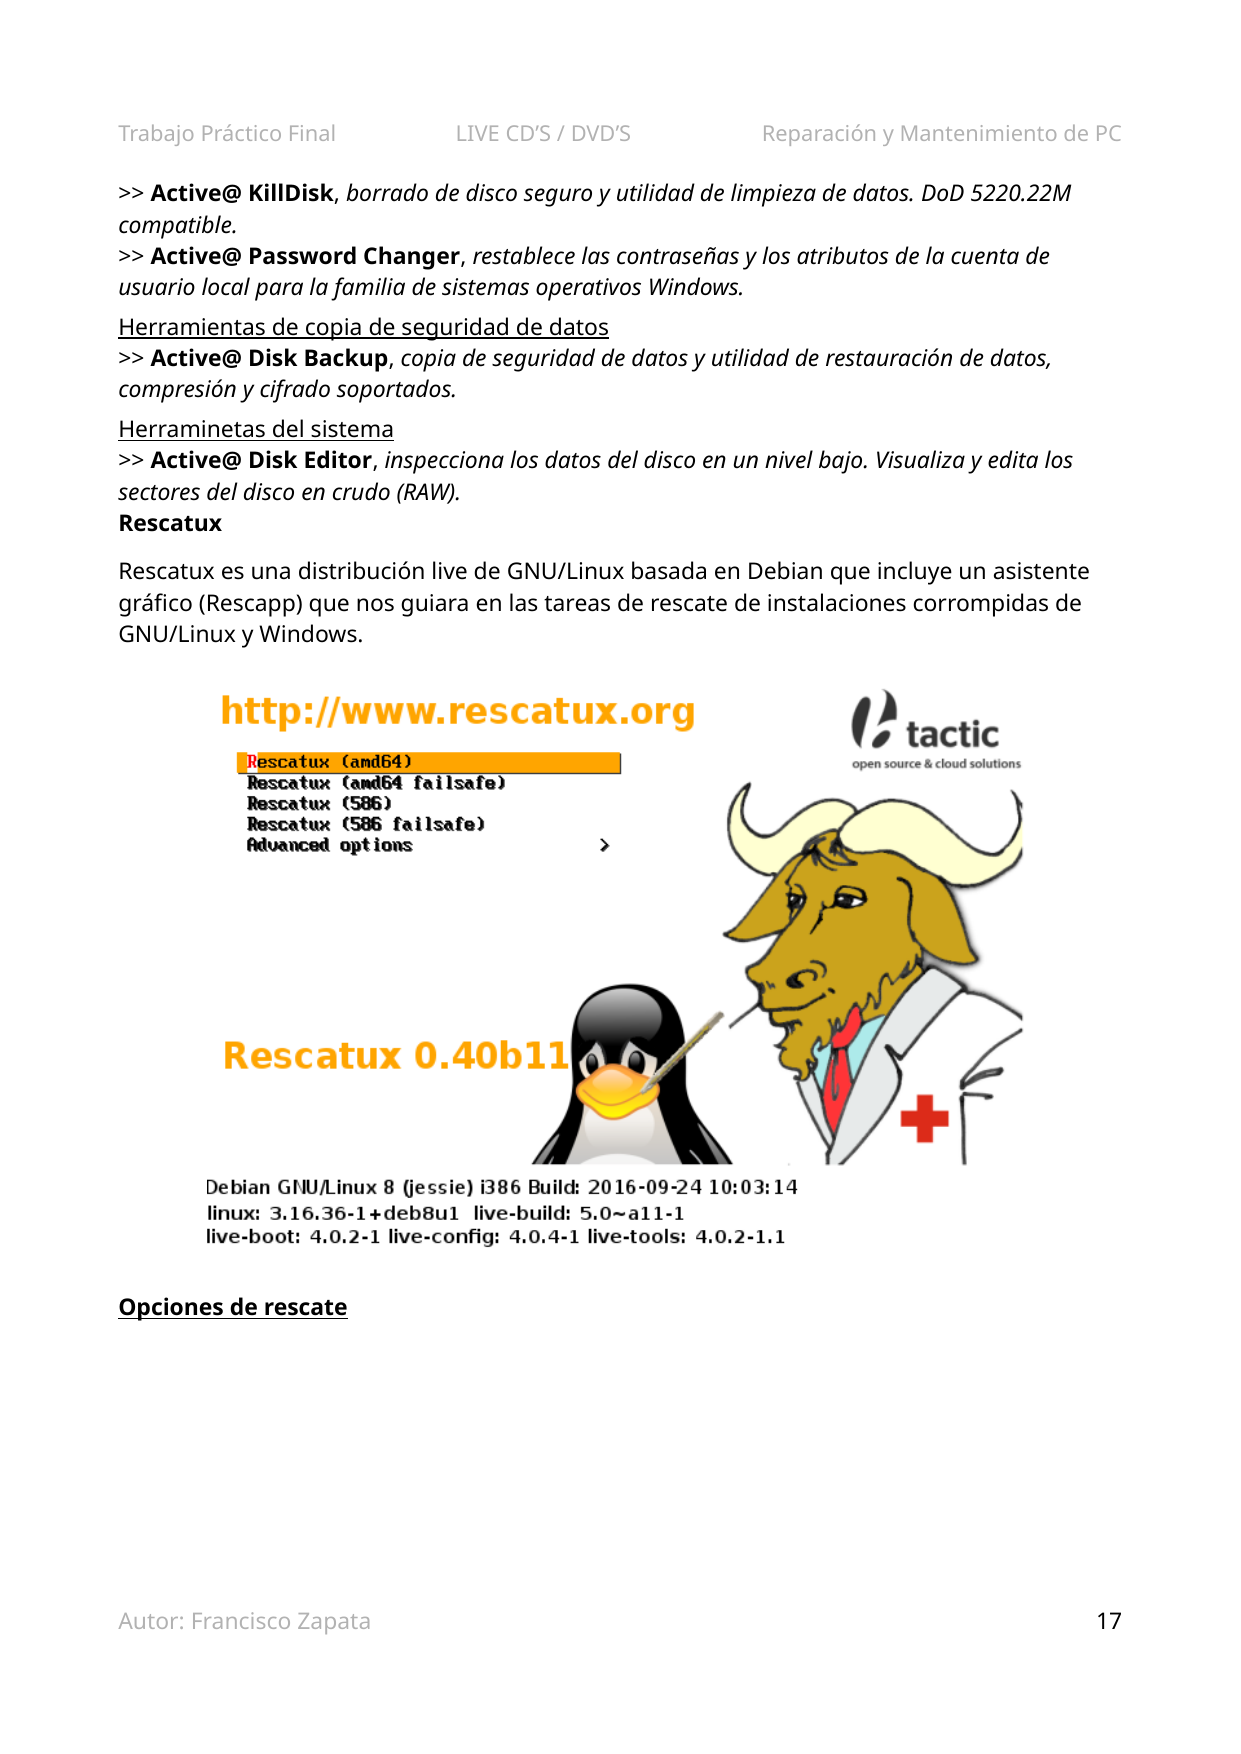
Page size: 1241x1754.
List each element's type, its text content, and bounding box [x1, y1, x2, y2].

text Opciones de rescate [118, 1291, 1122, 1322]
picture [207, 680, 1034, 1260]
text >> Active@ KillDisk, borrado de disco seguro y utilidad de limpieza de datos. DoD 5220.22M compatible. [118, 177, 1122, 240]
text >> Active@ Disk Editor, inspecciona los datos del disco en un nivel bajo. Visualiza y edita los sectores del disco en crudo (RAW). [118, 444, 1122, 507]
text Rescatux es una distribución live de GNU/Linux basada en Debian que incluye un asistente gráfico (Rescapp) que nos guiara en las tareas de rescate de instalaciones corrompidas de GNU/Linux y Windows. [118, 555, 1122, 649]
text Rescatux [118, 507, 1122, 538]
text Herramientas de copia de seguridad de datos [118, 311, 1122, 342]
text >> Active@ Disk Backup, copia de seguridad de datos y utilidad de restauración de datos, compresión y cifrado soportados. [118, 342, 1122, 405]
text Herraminetas del sistema [118, 413, 1122, 444]
text >> Active@ Password Changer, restablece las contraseñas y los atributos de la cuenta de usuario local para la familia de sistemas operativos Windows. [118, 240, 1122, 302]
